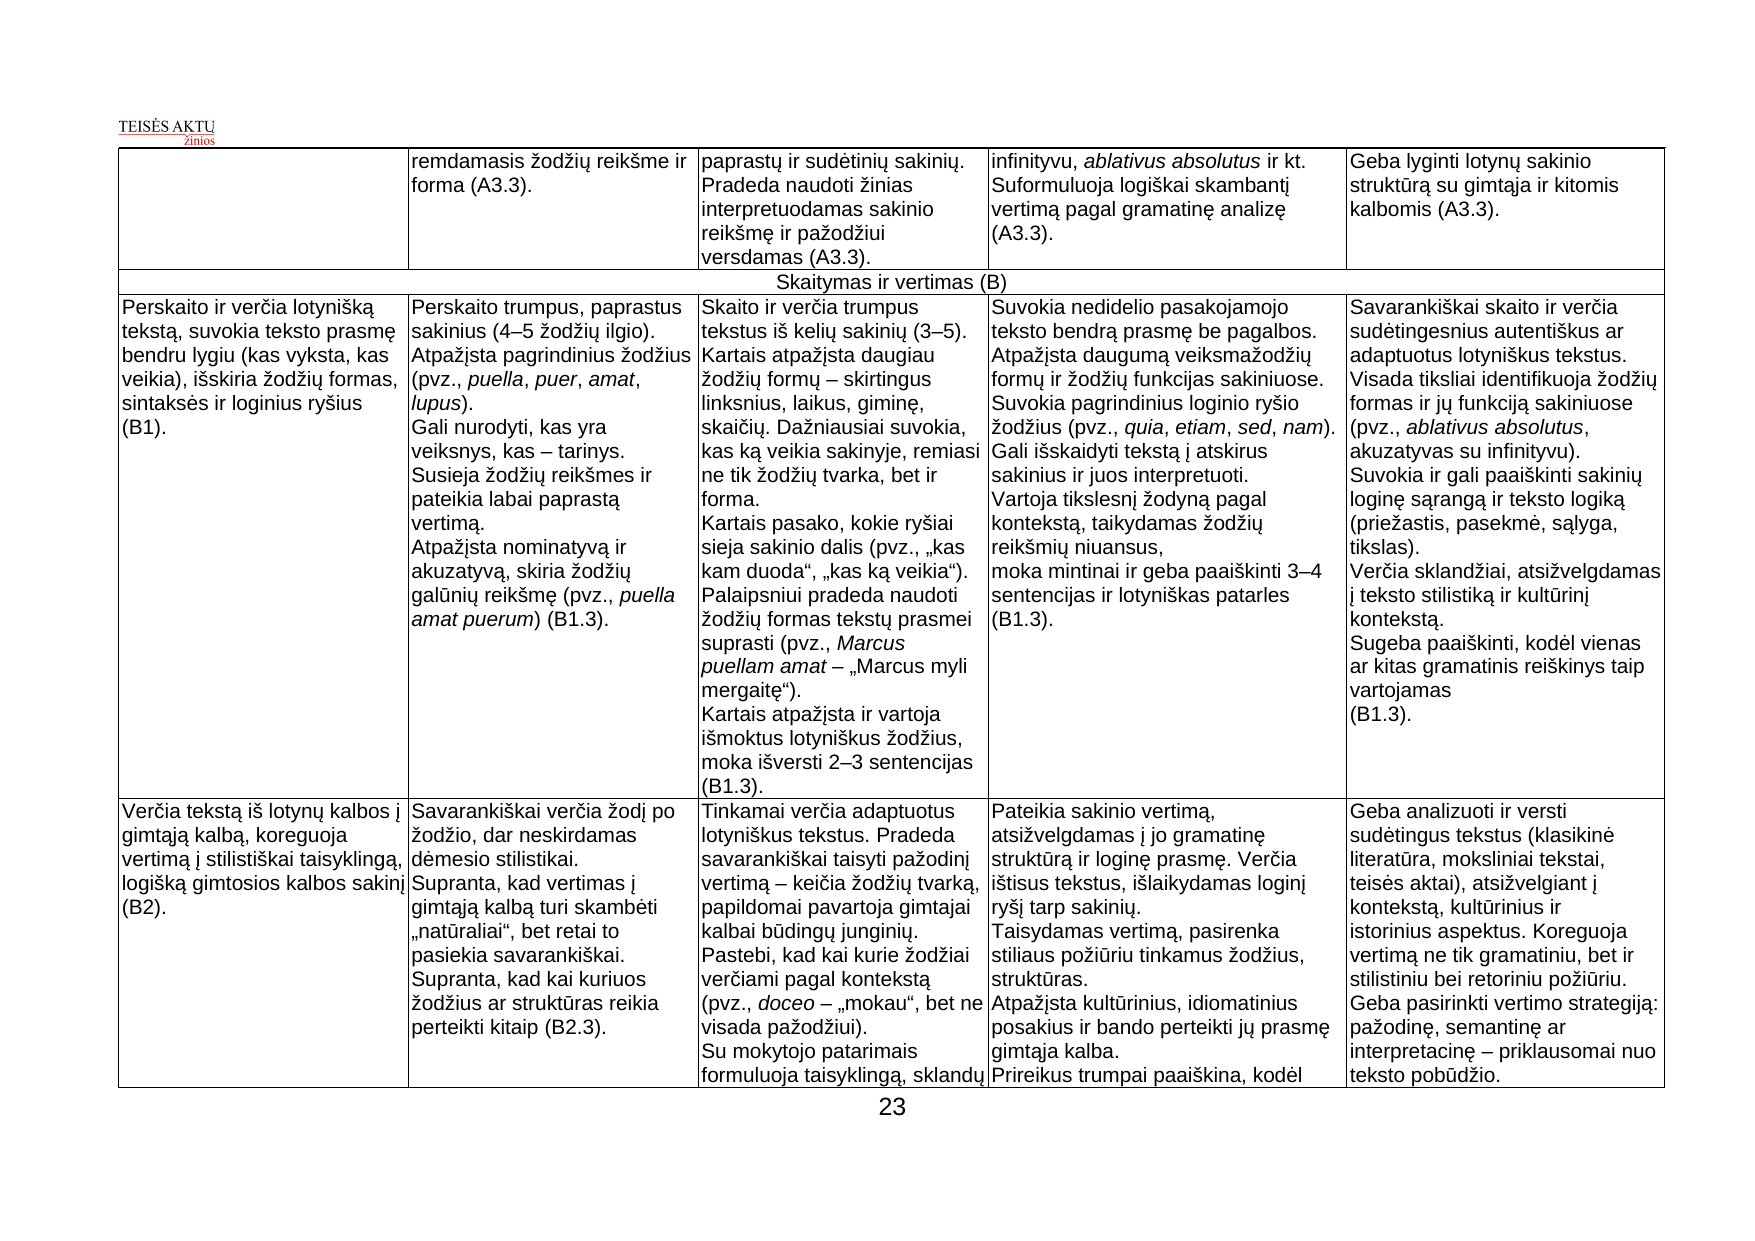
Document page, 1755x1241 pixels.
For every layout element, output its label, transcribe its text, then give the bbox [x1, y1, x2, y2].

table_cell Tinkamai verčia adaptuotus lotyniškus tekstus. Pradeda savarankiškai taisyti pažodinį vertimą – keičia žodžių tvarką, papildomai pavartoja gimtajai kalbai būdingų junginių. Pastebi, kad kai kurie žodžiai verčiami pagal kontekstą (pvz., doceo – „mokau“, bet ne visada pažodžiui). Su mokytojo patarimais formuluoja taisyklingą, sklandų [699, 799, 988, 1087]
table_cell Geba analizuoti ir versti sudėtingus tekstus (klasikinė literatūra, moksliniai tekstai, teisės aktai), atsižvelgiant į kontekstą, kultūrinius ir istorinius aspektus. Koreguoja vertimą ne tik gramatiniu, bet ir stilistiniu bei retoriniu požiūriu. Geba pasirinkti vertimo strategiją: pažodinę, semantinę ar interpretacinę – priklausomai nuo teksto pobūdžio. [1347, 799, 1664, 1087]
table_cell Perskaito trumpus, paprastus sakinius (4–5 žodžių ilgio). Atpažįsta pagrindinius žodžius (pvz., puella, puer, amat, lupus). Gali nurodyti, kas yra veiksnys, kas – tarinys. Susieja žodžių reikšmes ir pateikia labai paprastą vertimą. Atpažįsta nominatyvą ir akuzatyvą, skiria žodžių galūnių reikšmę (pvz., puella amat puerum) (B1.3). [409, 295, 698, 798]
table_cell infinityvu, ablativus absolutus ir kt. Suformuluoja logiškai skambantį vertimą pagal gramatinę analizę (A3.3). [989, 149, 1346, 269]
table_cell Pateikia sakinio vertimą, atsižvelgdamas į jo gramatinę struktūrą ir loginę prasmę. Verčia ištisus tekstus, išlaikydamas loginį ryšį tarp sakinių. Taisydamas vertimą, pasirenka stiliaus požiūriu tinkamus žodžius, struktūras. Atpažįsta kultūrinius, idiomatinius posakius ir bando perteikti jų prasmę gimtąja kalba. Prireikus trumpai paaiškina, kodėl [989, 799, 1346, 1087]
table_cell Perskaito ir verčia lotynišką tekstą, suvokia teksto prasmę bendru lygiu (kas vyksta, kas veikia), išskiria žodžių formas, sintaksės ir loginius ryšius (B1). [119, 295, 408, 798]
table_cell Skaito ir verčia trumpus tekstus iš kelių sakinių (3–5). Kartais atpažįsta daugiau žodžių formų – skirtingus linksnius, laikus, giminę, skaičių. Dažniausiai suvokia, kas ką veikia sakinyje, remiasi ne tik žodžių tvarka, bet ir forma. Kartais pasako, kokie ryšiai sieja sakinio dalis (pvz., „kas kam duoda“, „kas ką veikia“). Palaipsniui pradeda naudoti žodžių formas tekstų prasmei suprasti (pvz., Marcus puellam amat – „Marcus myli mergaitę“). Kartais atpažįsta ir vartoja išmoktus lotyniškus žodžius, moka išversti 2–3 sentencijas (B1.3). [699, 295, 988, 798]
table_cell Suvokia nedidelio pasakojamojo teksto bendrą prasmę be pagalbos. Atpažįsta daugumą veiksmažodžių formų ir žodžių funkcijas sakiniuose. Suvokia pagrindinius loginio ryšio žodžius (pvz., quia, etiam, sed, nam). Gali išskaidyti tekstą į atskirus sakinius ir juos interpretuoti. Vartoja tikslesnį žodyną pagal kontekstą, taikydamas žodžių reikšmių niuansus, moka mintinai ir geba paaiškinti 3–4 sentencijas ir lotyniškas patarles (B1.3). [989, 295, 1346, 798]
table_cell Savarankiškai verčia žodį po žodžio, dar neskirdamas dėmesio stilistikai. Supranta, kad vertimas į gimtąją kalbą turi skambėti „natūraliai“, bet retai to pasiekia savarankiškai. Supranta, kad kai kuriuos žodžius ar struktūras reikia perteikti kitaip (B2.3). [409, 799, 698, 1087]
table_cell paprastų ir sudėtinių sakinių. Pradeda naudoti žinias interpretuodamas sakinio reikšmę ir pažodžiui versdamas (A3.3). [699, 149, 988, 269]
table_cell Skaitymas ir vertimas (B) [119, 270, 1664, 294]
table_cell Verčia tekstą iš lotynų kalbos į gimtąją kalbą, koreguoja vertimą į stilistiškai taisyklingą, logišką gimtosios kalbos sakinį (B2). [119, 799, 408, 1087]
table_cell remdamasis žodžių reikšme ir forma (A3.3). [409, 149, 698, 269]
table_cell Geba lyginti lotynų sakinio struktūrą su gimtąja ir kitomis kalbomis (A3.3). [1347, 149, 1664, 269]
table_cell Savarankiškai skaito ir verčia sudėtingesnius autentiškus ar adaptuotus lotyniškus tekstus. Visada tiksliai identifikuoja žodžių formas ir jų funkciją sakiniuose (pvz., ablativus absolutus, akuzatyvas su infinityvu). Suvokia ir gali paaiškinti sakinių loginę sąrangą ir teksto logiką (priežastis, pasekmė, sąlyga, tikslas). Verčia sklandžiai, atsižvelgdamas į teksto stilistiką ir kultūrinį kontekstą. Sugeba paaiškinti, kodėl vienas ar kitas gramatinis reiškinys taip vartojamas (B1.3). [1347, 295, 1664, 798]
table_cell [119, 149, 408, 269]
